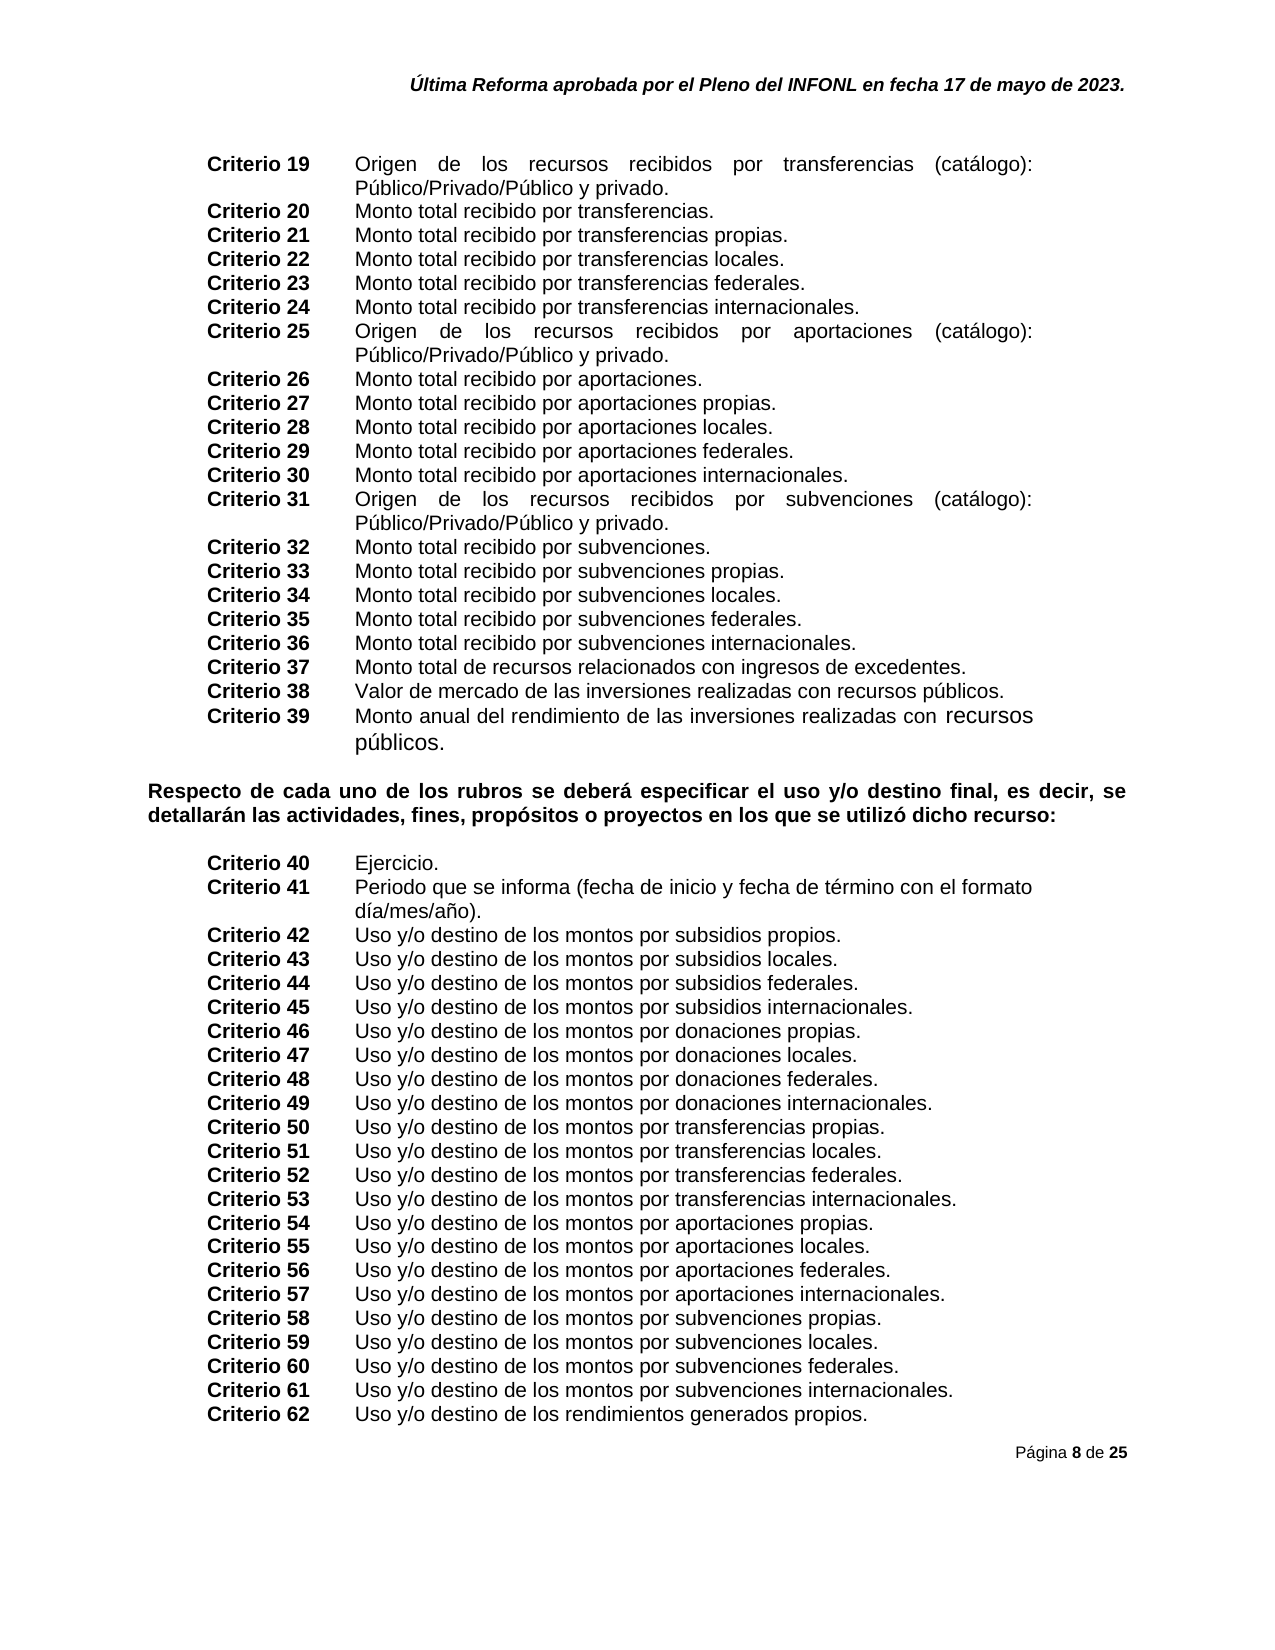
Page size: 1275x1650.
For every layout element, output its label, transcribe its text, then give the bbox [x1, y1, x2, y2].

text Criterio 32 Monto total recibido por subvenciones. [207, 535, 1033, 559]
text Criterio 61 Uso y/o destino de los montos por subvenciones internacionales. [207, 1378, 1033, 1402]
text Criterio 36 Monto total recibido por subvenciones internacionales. [207, 631, 1033, 654]
text Criterio 49 Uso y/o destino de los montos por donaciones internacionales. [207, 1091, 1033, 1114]
text Criterio 25 Origen de los recursos recibidos por aportaciones (catálogo): Público/Privado/Público y privado. [207, 319, 1033, 367]
text Criterio 27 Monto total recibido por aportaciones propias. [207, 391, 1033, 415]
text Criterio 22 Monto total recibido por transferencias locales. [207, 247, 1033, 271]
text Criterio 34 Monto total recibido por subvenciones locales. [207, 583, 1033, 607]
text Criterio 24 Monto total recibido por transferencias internacionales. [207, 295, 1033, 319]
text Criterio 57 Uso y/o destino de los montos por aportaciones internacionales. [207, 1282, 1033, 1306]
text Criterio 19 Origen de los recursos recibidos por transferencias (catálogo): Público/Privado/Público y privado. [207, 151, 1033, 199]
text Criterio 54 Uso y/o destino de los montos por aportaciones propias. [207, 1210, 1033, 1234]
text Criterio 23 Monto total recibido por transferencias federales. [207, 271, 1033, 295]
text Criterio 58 Uso y/o destino de los montos por subvenciones propias. [207, 1306, 1033, 1330]
text Criterio 55 Uso y/o destino de los montos por aportaciones locales. [207, 1234, 1033, 1258]
text Respecto de cada uno de los rubros se deberá especificar el uso y/o destino final, es decir, se detallarán las actividades, fines, propósitos o proyectos en los que se utilizó dicho recurso: [148, 779, 1127, 827]
text Criterio 26 Monto total recibido por aportaciones. [207, 367, 1033, 391]
text Criterio 29 Monto total recibido por aportaciones federales. [207, 439, 1033, 463]
text Criterio 41 Periodo que se informa (fecha de inicio y fecha de término con el formato día/mes/año). [207, 875, 1033, 923]
text Criterio 37 Monto total de recursos relacionados con ingresos de excedentes. [207, 654, 1033, 678]
text Criterio 45 Uso y/o destino de los montos por subsidios internacionales. [207, 995, 1033, 1019]
text Criterio 31 Origen de los recursos recibidos por subvenciones (catálogo): Público/Privado/Público y privado. [207, 487, 1033, 535]
text Criterio 39 Monto anual del rendimiento de las inversiones realizadas con recursos públicos. [207, 702, 1033, 755]
text Criterio 33 Monto total recibido por subvenciones propias. [207, 559, 1033, 583]
text Criterio 59 Uso y/o destino de los montos por subvenciones locales. [207, 1330, 1033, 1354]
text Criterio 51 Uso y/o destino de los montos por transferencias locales. [207, 1138, 1033, 1162]
text Criterio 40 Ejercicio. [207, 851, 1033, 875]
text Criterio 21 Monto total recibido por transferencias propias. [207, 223, 1033, 247]
text Criterio 50 Uso y/o destino de los montos por transferencias propias. [207, 1114, 1033, 1138]
text Criterio 28 Monto total recibido por aportaciones locales. [207, 415, 1033, 439]
text Criterio 46 Uso y/o destino de los montos por donaciones propias. [207, 1019, 1033, 1043]
text Criterio 52 Uso y/o destino de los montos por transferencias federales. [207, 1162, 1033, 1186]
text Criterio 56 Uso y/o destino de los montos por aportaciones federales. [207, 1258, 1033, 1282]
text Criterio 53 Uso y/o destino de los montos por transferencias internacionales. [207, 1186, 1033, 1210]
text Criterio 44 Uso y/o destino de los montos por subsidios federales. [207, 971, 1033, 995]
text Criterio 62 Uso y/o destino de los rendimientos generados propios. [207, 1402, 1033, 1426]
text Criterio 60 Uso y/o destino de los montos por subvenciones federales. [207, 1354, 1033, 1378]
text Criterio 43 Uso y/o destino de los montos por subsidios locales. [207, 947, 1033, 971]
text Criterio 47 Uso y/o destino de los montos por donaciones locales. [207, 1043, 1033, 1067]
text Criterio 42 Uso y/o destino de los montos por subsidios propios. [207, 923, 1033, 947]
text Criterio 20 Monto total recibido por transferencias. [207, 199, 1033, 223]
text Criterio 38 Valor de mercado de las inversiones realizadas con recursos públicos. [207, 678, 1033, 702]
text Criterio 35 Monto total recibido por subvenciones federales. [207, 607, 1033, 631]
text Criterio 48 Uso y/o destino de los montos por donaciones federales. [207, 1067, 1033, 1091]
text Criterio 30 Monto total recibido por aportaciones internacionales. [207, 463, 1033, 487]
